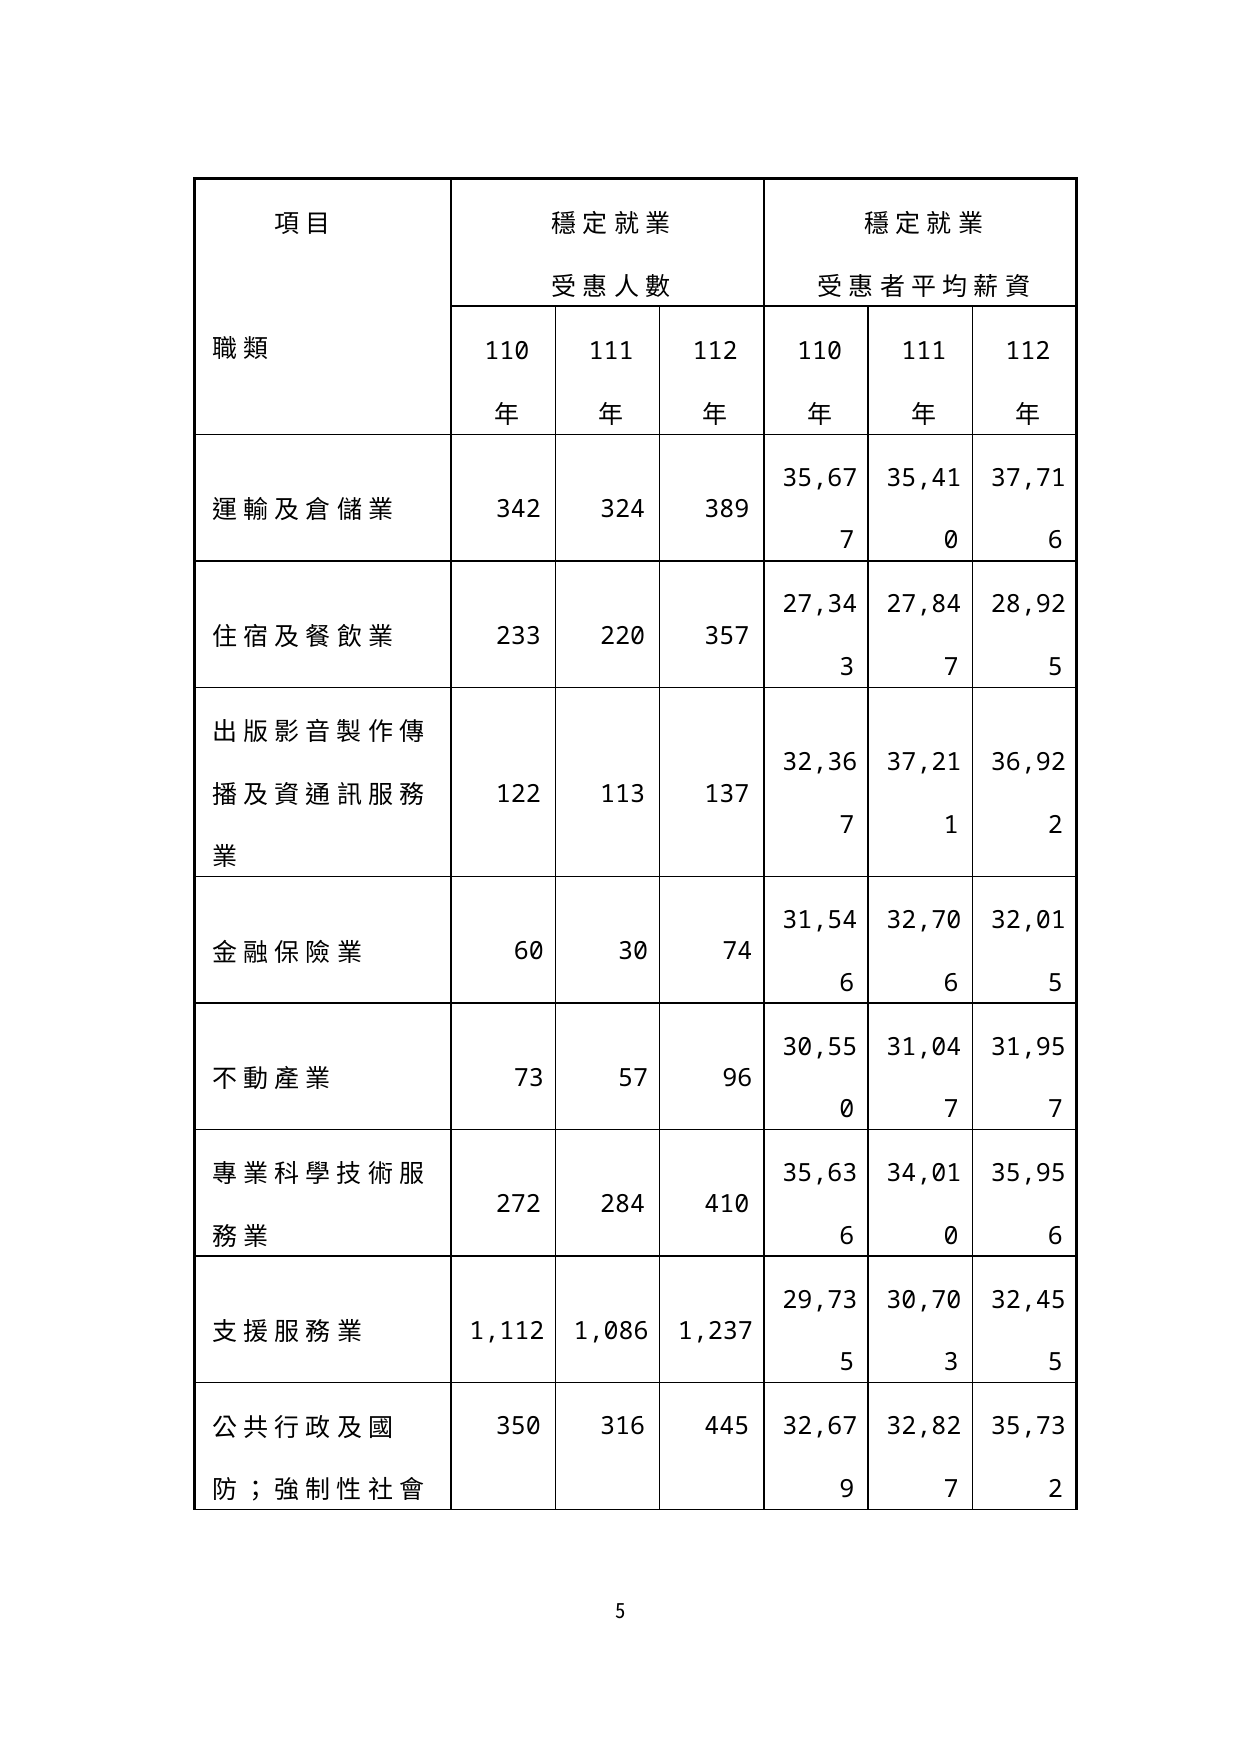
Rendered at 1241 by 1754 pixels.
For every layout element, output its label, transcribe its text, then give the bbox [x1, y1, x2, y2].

table_cell 350 [452, 1383, 555, 1508]
table_cell 60 [452, 877, 555, 1002]
table_cell 27,847 [869, 562, 972, 687]
table_cell 不動產業 [196, 1004, 450, 1129]
table_cell 32,455 [973, 1257, 1075, 1382]
table_cell 410 [660, 1130, 763, 1255]
table_cell 35,410 [869, 435, 972, 560]
table_cell 1,086 [556, 1257, 659, 1382]
table_cell 36,922 [973, 688, 1075, 876]
table_cell 出版影音製作傳播及資通訊服務業 [196, 688, 450, 876]
table_cell 31,546 [765, 877, 867, 1002]
table_cell 35,732 [973, 1383, 1075, 1508]
table_cell 29,735 [765, 1257, 867, 1382]
table_cell 96 [660, 1004, 763, 1129]
table_cell 金融保險業 [196, 877, 450, 1002]
table_cell 30 [556, 877, 659, 1002]
table_cell 32,827 [869, 1383, 972, 1508]
table_cell 57 [556, 1004, 659, 1129]
table_cell 34,010 [869, 1130, 972, 1255]
table_cell 32,015 [973, 877, 1075, 1002]
table_cell 30,550 [765, 1004, 867, 1129]
table_cell 316 [556, 1383, 659, 1508]
table_cell 389 [660, 435, 763, 560]
table_cell 支援服務業 [196, 1257, 450, 1382]
table_cell 37,716 [973, 435, 1075, 560]
table_cell 運輸及倉儲業 [196, 435, 450, 560]
table_cell 113 [556, 688, 659, 876]
table_cell 357 [660, 562, 763, 687]
table_cell 公共行政及國防；強制性社會 [196, 1383, 450, 1508]
table_cell 445 [660, 1383, 763, 1508]
table_header 項目 職類 [196, 180, 450, 433]
table_cell 137 [660, 688, 763, 876]
table_cell 31,047 [869, 1004, 972, 1129]
table_cell 324 [556, 435, 659, 560]
table_cell 111年 [869, 307, 972, 433]
table_cell 110年 [452, 307, 555, 433]
table_cell 32,679 [765, 1383, 867, 1508]
table_cell 342 [452, 435, 555, 560]
table_cell 35,677 [765, 435, 867, 560]
table_header 穩定就業 受惠者平均薪資 [765, 180, 1075, 305]
table_cell 73 [452, 1004, 555, 1129]
table_cell 30,703 [869, 1257, 972, 1382]
table_cell 27,343 [765, 562, 867, 687]
table_header 穩定就業 受惠人數 [452, 180, 763, 305]
table_cell 220 [556, 562, 659, 687]
table_cell 74 [660, 877, 763, 1002]
table_cell 專業科學技術服務業 [196, 1130, 450, 1255]
table_cell 112年 [660, 307, 763, 433]
table_cell 1,112 [452, 1257, 555, 1382]
table_cell 35,956 [973, 1130, 1075, 1255]
table_cell 112年 [973, 307, 1075, 433]
table_cell 28,925 [973, 562, 1075, 687]
table_cell 35,636 [765, 1130, 867, 1255]
table_cell 1,237 [660, 1257, 763, 1382]
table_cell 284 [556, 1130, 659, 1255]
table_cell 110年 [765, 307, 867, 433]
table_cell 233 [452, 562, 555, 687]
table_cell 272 [452, 1130, 555, 1255]
table_cell 32,706 [869, 877, 972, 1002]
table_cell 37,211 [869, 688, 972, 876]
table_cell 32,367 [765, 688, 867, 876]
table_cell 122 [452, 688, 555, 876]
table_cell 31,957 [973, 1004, 1075, 1129]
table_cell 111年 [556, 307, 659, 433]
table_cell 住宿及餐飲業 [196, 562, 450, 687]
